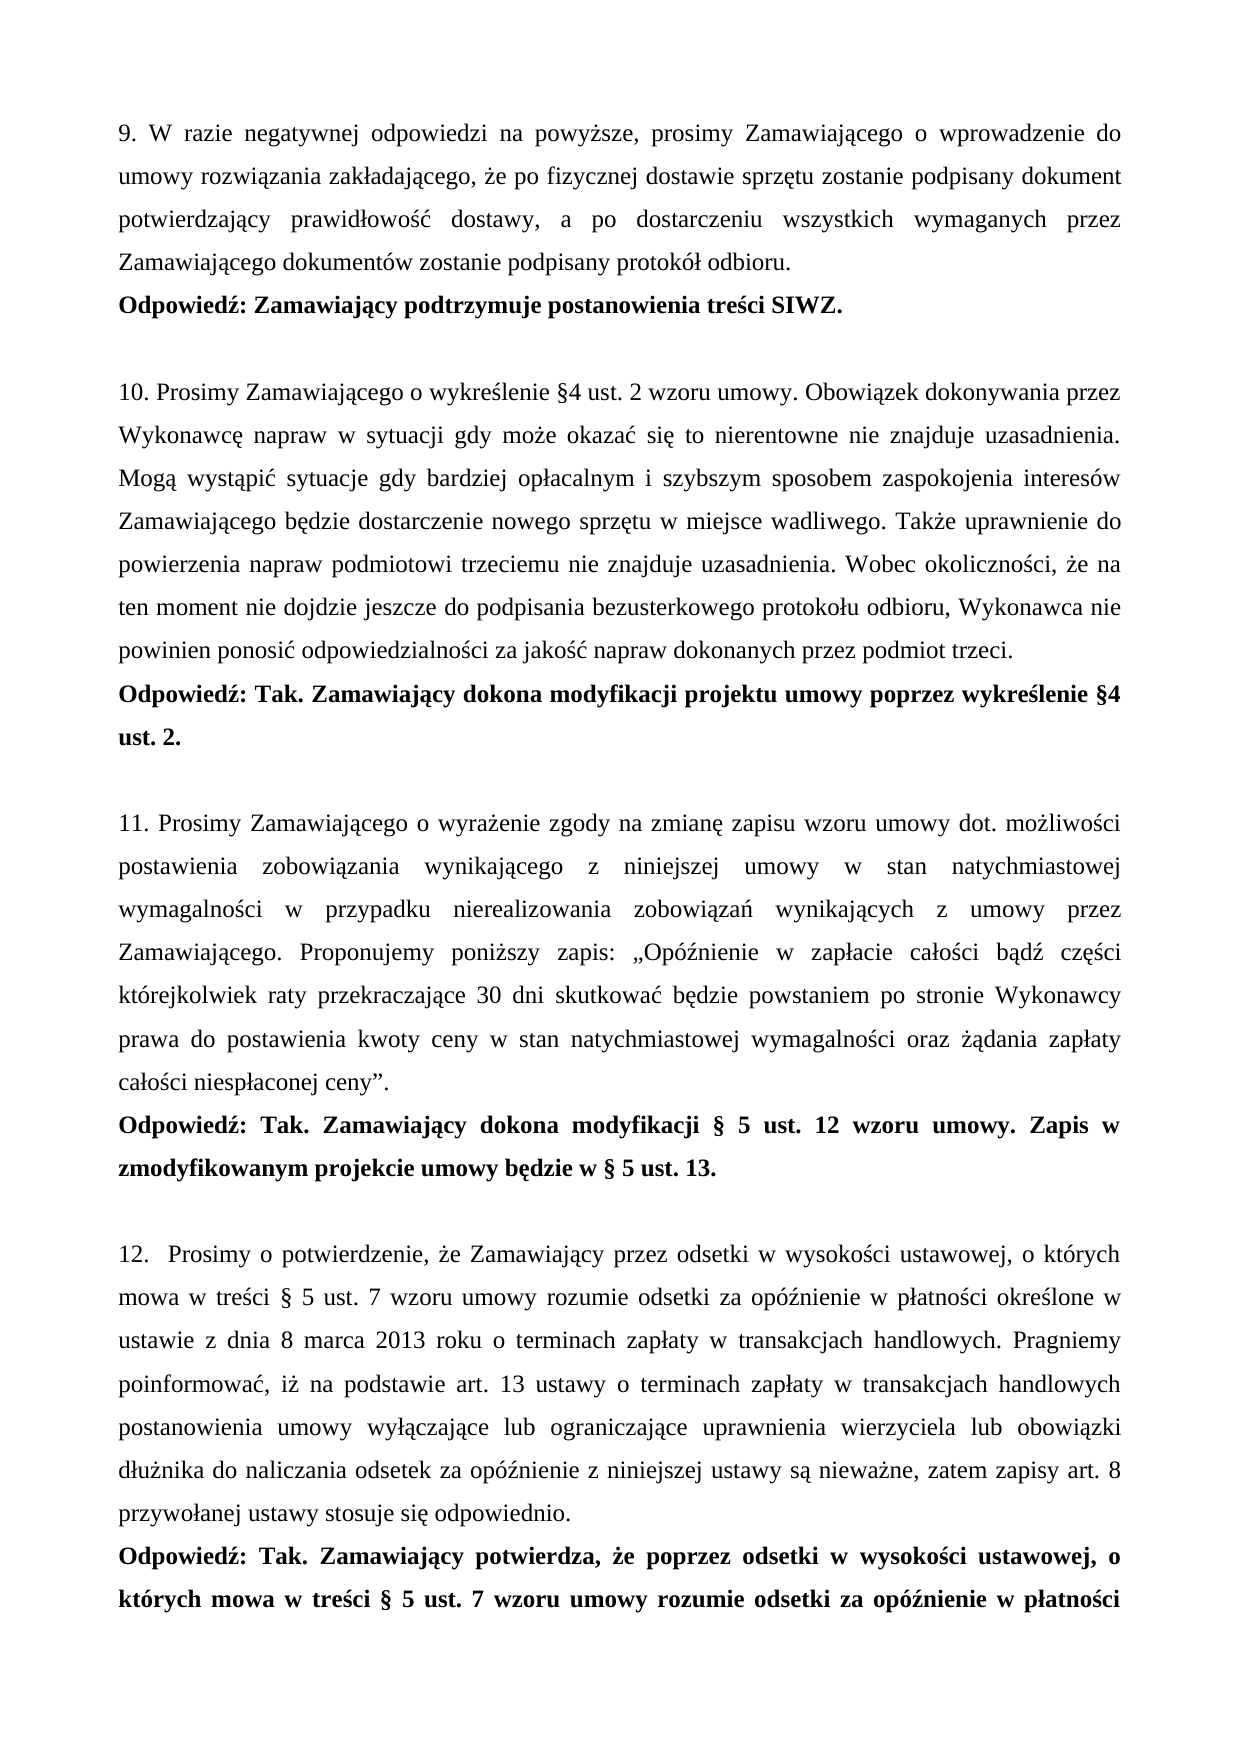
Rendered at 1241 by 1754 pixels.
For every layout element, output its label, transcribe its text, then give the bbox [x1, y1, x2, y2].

text 11. Prosimy Zamawiającego o wyrażenie zgody na zmianę zapisu wzoru umowy dot. możliwości postawienia zobowiązania wynikającego z niniejszej umowy w stan natychmiastowej wymagalności w przypadku nierealizowania zobowiązań wynikających z umowy przez Zamawiającego. Proponujemy poniższy zapis: „Opóźnienie w zapłacie całości bądź części którejkolwiek raty przekraczające 30 dni skutkować będzie powstaniem po stronie Wykonawcy prawa do postawienia kwoty ceny w stan natychmiastowej wymagalności oraz żądania zapłaty całości niespłaconej ceny”. [118, 808, 1122, 1096]
text 9. W razie negatywnej odpowiedzi na powyższe, prosimy Zamawiającego o wprowadzenie do umowy rozwiązania zakładającego, że po fizycznej dostawie sprzętu zostanie podpisany dokument potwierdzający prawidłowość dostawy, a po dostarczeniu wszystkich wymaganych przez Zamawiającego dokumentów zostanie podpisany protokół odbioru. [118, 118, 1122, 276]
text Odpowiedź: Tak. Zamawiający potwierdza, że poprzez odsetki w wysokości ustawowej, o których mowa w treści § 5 ust. 7 wzoru umowy rozumie odsetki za opóźnienie w płatności [118, 1541, 1122, 1613]
text Odpowiedź: Zamawiający podtrzymuje postanowienia treści SIWZ. [118, 291, 1122, 319]
text 10. Prosimy Zamawiającego o wykreślenie §4 ust. 2 wzoru umowy. Obowiązek dokonywania przez Wykonawcę napraw w sytuacji gdy może okazać się to nierentowne nie znajduje uzasadnienia. Mogą wystąpić sytuacje gdy bardziej opłacalnym i szybszym sposobem zaspokojenia interesów Zamawiającego będzie dostarczenie nowego sprzętu w miejsce wadliwego. Także uprawnienie do powierzenia napraw podmiotowi trzeciemu nie znajduje uzasadnienia. Wobec okoliczności, że na ten moment nie dojdzie jeszcze do podpisania bezusterkowego protokołu odbioru, Wykonawca nie powinien ponosić odpowiedzialności za jakość napraw dokonanych przez podmiot trzeci. [118, 377, 1122, 664]
text 12. Prosimy o potwierdzenie, że Zamawiający przez odsetki w wysokości ustawowej, o których mowa w treści § 5 ust. 7 wzoru umowy rozumie odsetki za opóźnienie w płatności określone w ustawie z dnia 8 marca 2013 roku o terminach zapłaty w transakcjach handlowych. Pragniemy poinformować, iż na podstawie art. 13 ustawy o terminach zapłaty w transakcjach handlowych postanowienia umowy wyłączające lub ograniczające uprawnienia wierzyciela lub obowiązki dłużnika do naliczania odsetek za opóźnienie z niniejszej ustawy są nieważne, zatem zapisy art. 8 przywołanej ustawy stosuje się odpowiednio. [118, 1239, 1122, 1527]
text Odpowiedź: Tak. Zamawiający dokona modyfikacji projektu umowy poprzez wykreślenie §4 ust. 2. [118, 679, 1122, 751]
text Odpowiedź: Tak. Zamawiający dokona modyfikacji § 5 ust. 12 wzoru umowy. Zapis w zmodyfikowanym projekcie umowy będzie w § 5 ust. 13. [118, 1110, 1122, 1182]
